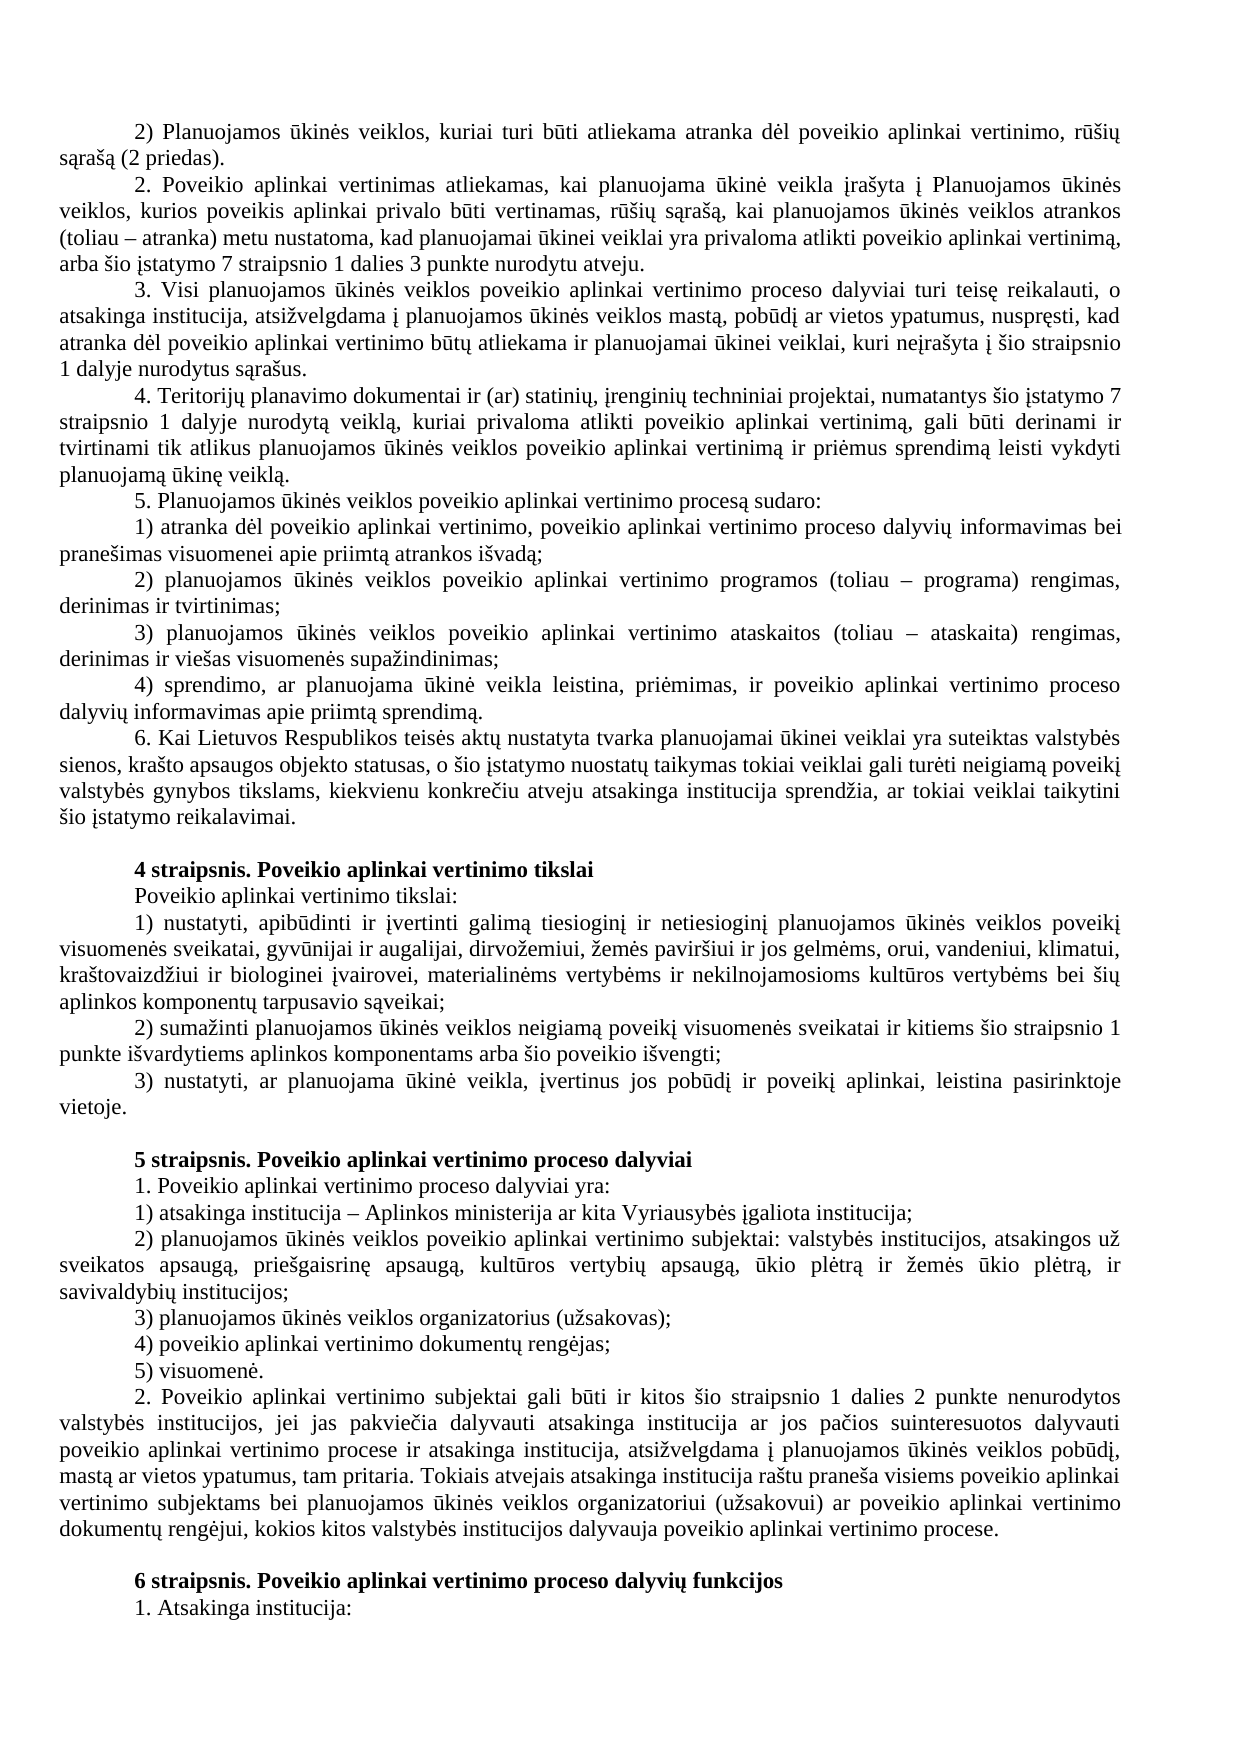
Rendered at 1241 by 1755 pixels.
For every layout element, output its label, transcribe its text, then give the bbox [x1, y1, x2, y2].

text 1) atsakinga institucija – Aplinkos ministerija ar kita Vyriausybės įgaliota institucija; [59, 1199, 1122, 1225]
text 2) planuojamos ūkinės veiklos poveikio aplinkai vertinimo subjektai: valstybės institucijos, atsakingos už sveikatos apsaugą, priešgaisrinę apsaugą, kultūros vertybių apsaugą, ūkio plėtrą ir žemės ūkio plėtrą, ir savivaldybių institucijos; [59, 1225, 1122, 1304]
text 2) planuojamos ūkinės veiklos poveikio aplinkai vertinimo programos (toliau – programa) rengimas, derinimas ir tvirtinimas; [59, 566, 1122, 619]
text Poveikio aplinkai vertinimo tikslai: [59, 882, 1122, 909]
text 4 straipsnis. Poveikio aplinkai vertinimo tikslai [59, 856, 1122, 882]
text 1) atranka dėl poveikio aplinkai vertinimo, poveikio aplinkai vertinimo proceso dalyvių informavimas bei pranešimas visuomenei apie priimtą atrankos išvadą; [59, 513, 1122, 566]
text 2) Planuojamos ūkinės veiklos, kuriai turi būti atliekama atranka dėl poveikio aplinkai vertinimo, rūšių sąrašą (2 priedas). [59, 118, 1122, 171]
text 5) visuomenė. [59, 1357, 1122, 1383]
text 1. Poveikio aplinkai vertinimo proceso dalyviai yra: [59, 1172, 1122, 1199]
text 2) sumažinti planuojamos ūkinės veiklos neigiamą poveikį visuomenės sveikatai ir kitiems šio straipsnio 1 punkte išvardytiems aplinkos komponentams arba šio poveikio išvengti; [59, 1014, 1122, 1067]
text 1) nustatyti, apibūdinti ir įvertinti galimą tiesioginį ir netiesioginį planuojamos ūkinės veiklos poveikį visuomenės sveikatai, gyvūnijai ir augalijai, dirvožemiui, žemės paviršiui ir jos gelmėms, orui, vandeniui, klimatui, kraštovaizdžiui ir biologinei įvairovei, materialinėms vertybėms ir nekilnojamosioms kultūros vertybėms bei šių aplinkos komponentų tarpusavio sąveikai; [59, 909, 1122, 1014]
text 2. Poveikio aplinkai vertinimo subjektai gali būti ir kitos šio straipsnio 1 dalies 2 punkte nenurodytos valstybės institucijos, jei jas pakviečia dalyvauti atsakinga institucija ar jos pačios suinteresuotos dalyvauti poveikio aplinkai vertinimo procese ir atsakinga institucija, atsižvelgdama į planuojamos ūkinės veiklos pobūdį, mastą ar vietos ypatumus, tam pritaria. Tokiais atvejais atsakinga institucija raštu praneša visiems poveikio aplinkai vertinimo subjektams bei planuojamos ūkinės veiklos organizatoriui (užsakovui) ar poveikio aplinkai vertinimo dokumentų rengėjui, kokios kitos valstybės institucijos dalyvauja poveikio aplinkai vertinimo procese. [59, 1383, 1122, 1541]
text 5 straipsnis. Poveikio aplinkai vertinimo proceso dalyviai [59, 1146, 1122, 1172]
text 4) poveikio aplinkai vertinimo dokumentų rengėjas; [59, 1330, 1122, 1357]
text 6 straipsnis. Poveikio aplinkai vertinimo proceso dalyvių funkcijos [59, 1568, 1122, 1594]
text 3) planuojamos ūkinės veiklos poveikio aplinkai vertinimo ataskaitos (toliau – ataskaita) rengimas, derinimas ir viešas visuomenės supažindinimas; [59, 619, 1122, 672]
text 2. Poveikio aplinkai vertinimas atliekamas, kai planuojama ūkinė veikla įrašyta į Planuojamos ūkinės veiklos, kurios poveikis aplinkai privalo būti vertinamas, rūšių sąrašą, kai planuojamos ūkinės veiklos atrankos (toliau – atranka) metu nustatoma, kad planuojamai ūkinei veiklai yra privaloma atlikti poveikio aplinkai vertinimą, arba šio įstatymo 7 straipsnio 1 dalies 3 punkte nurodytu atveju. [59, 171, 1122, 276]
text 3) planuojamos ūkinės veiklos organizatorius (užsakovas); [59, 1304, 1122, 1330]
text 1. Atsakinga institucija: [59, 1594, 1122, 1620]
text 3) nustatyti, ar planuojama ūkinė veikla, įvertinus jos pobūdį ir poveikį aplinkai, leistina pasirinktoje vietoje. [59, 1067, 1122, 1119]
text 3. Visi planuojamos ūkinės veiklos poveikio aplinkai vertinimo proceso dalyviai turi teisę reikalauti, o atsakinga institucija, atsižvelgdama į planuojamos ūkinės veiklos mastą, pobūdį ar vietos ypatumus, nuspręsti, kad atranka dėl poveikio aplinkai vertinimo būtų atliekama ir planuojamai ūkinei veiklai, kuri neįrašyta į šio straipsnio 1 dalyje nurodytus sąrašus. [59, 276, 1122, 382]
text 5. Planuojamos ūkinės veiklos poveikio aplinkai vertinimo procesą sudaro: [59, 487, 1122, 513]
text 4) sprendimo, ar planuojama ūkinė veikla leistina, priėmimas, ir poveikio aplinkai vertinimo proceso dalyvių informavimas apie priimtą sprendimą. [59, 672, 1122, 724]
text 6. Kai Lietuvos Respublikos teisės aktų nustatyta tvarka planuojamai ūkinei veiklai yra suteiktas valstybės sienos, krašto apsaugos objekto statusas, o šio įstatymo nuostatų taikymas tokiai veiklai gali turėti neigiamą poveikį valstybės gynybos tikslams, kiekvienu konkrečiu atveju atsakinga institucija sprendžia, ar tokiai veiklai taikytini šio įstatymo reikalavimai. [59, 724, 1122, 830]
text 4. Teritorijų planavimo dokumentai ir (ar) statinių, įrenginių techniniai projektai, numatantys šio įstatymo 7 straipsnio 1 dalyje nurodytą veiklą, kuriai privaloma atlikti poveikio aplinkai vertinimą, gali būti derinami ir tvirtinami tik atlikus planuojamos ūkinės veiklos poveikio aplinkai vertinimą ir priėmus sprendimą leisti vykdyti planuojamą ūkinę veiklą. [59, 382, 1122, 487]
